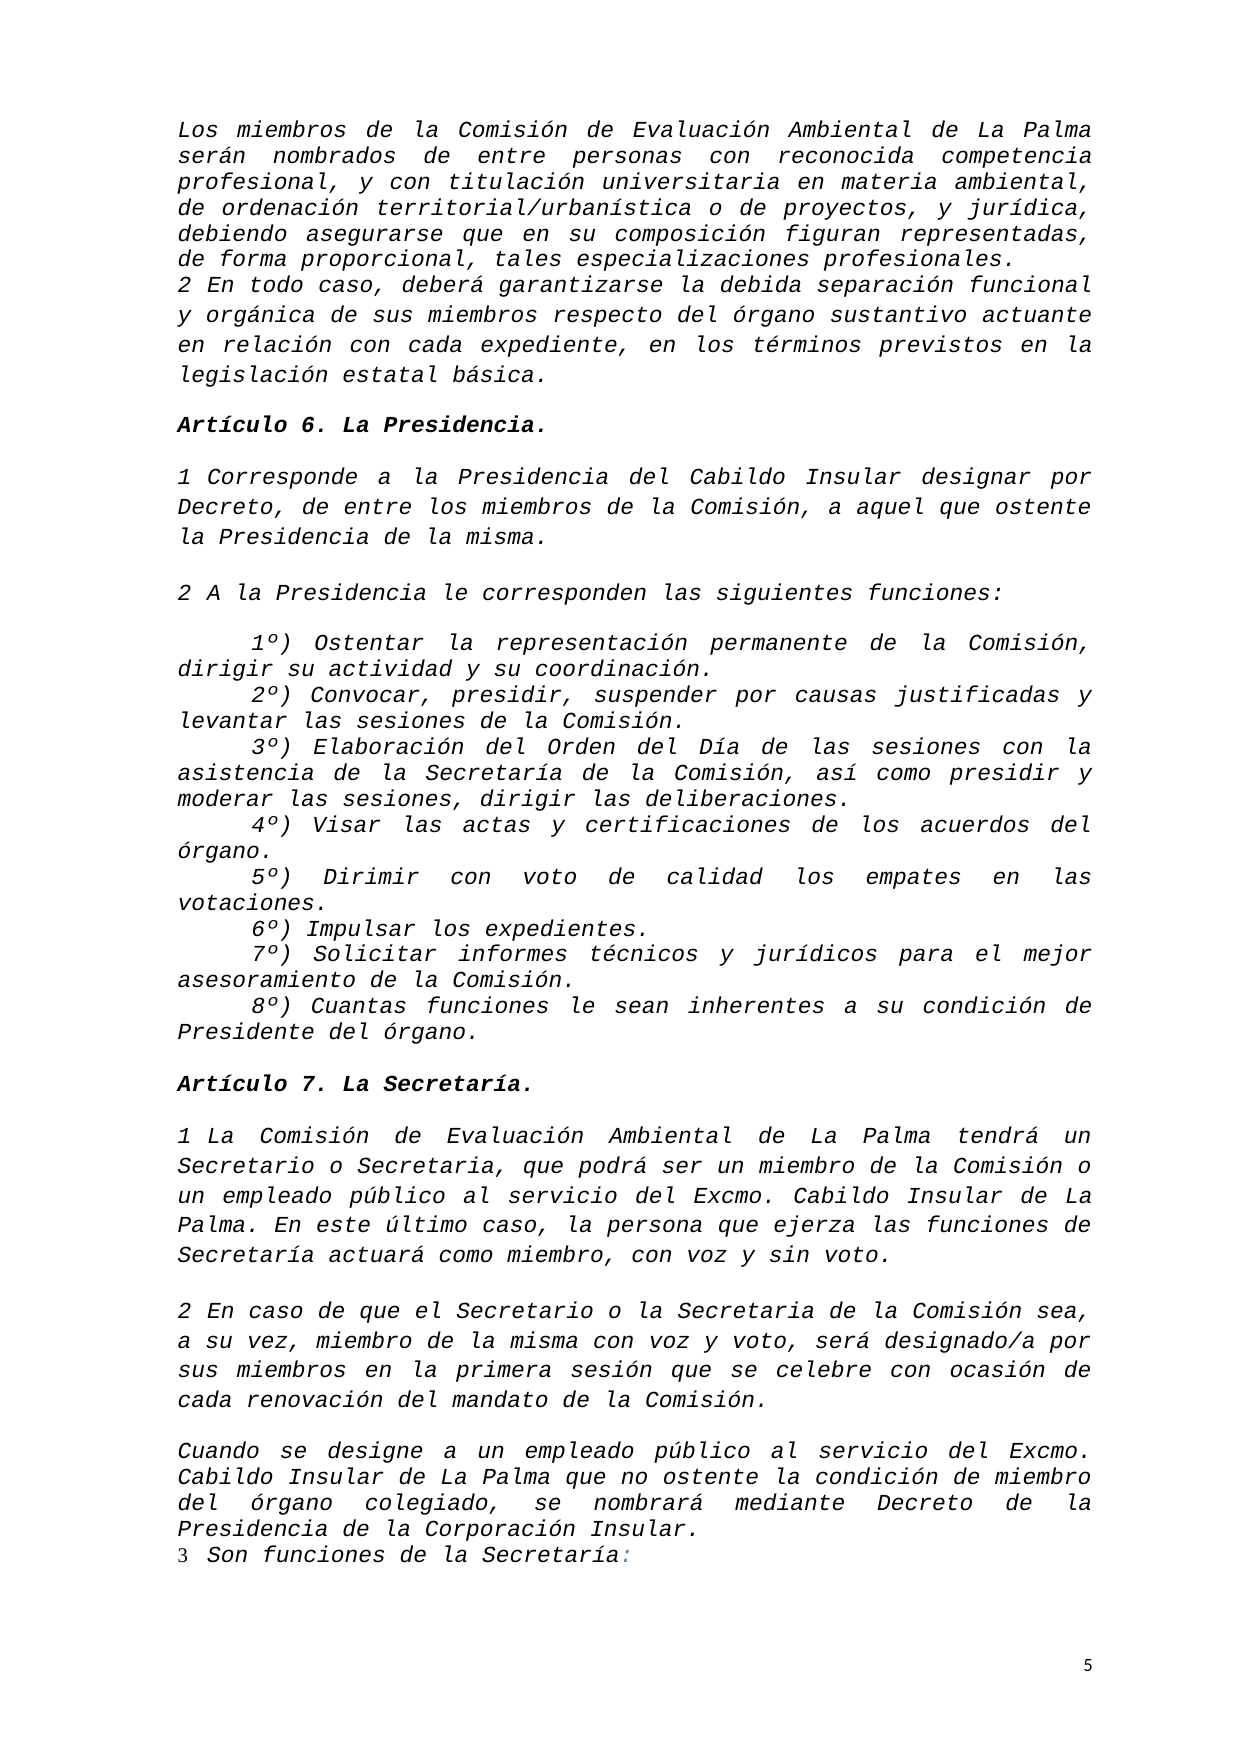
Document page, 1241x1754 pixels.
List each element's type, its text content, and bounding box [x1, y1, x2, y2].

list En caso de que el Secretario o la Secretaria de la Comisión sea, a su vez, miembro de la misma con voz y voto, será designado/a por sus miembros en la primera sesión que se celebre con ocasión de cada renovación del mandato de la Comisión. [177, 1299, 1092, 1414]
list A la Presidencia le corresponden las siguientes funciones: [177, 581, 1092, 607]
list Corresponde a la Presidencia del Cabildo Insular designar por Decreto, de entre los miembros de la Comisión, a aquel que ostente la Presidencia de la misma. [177, 466, 1092, 551]
text 2º) Convocar, presidir, suspender por causas justificadas y levantar las sesiones de la Comisión. [177, 683, 1092, 735]
list Son funciones de la Secretaría: [177, 1543, 1092, 1569]
text Cuando se designe a un empleado público al servicio del Excmo. Cabildo Insular de La Palma que no ostente la condición de miembro del órgano colegiado, se nombrará mediante Decreto de la Presidencia de la Corporación Insular. [177, 1439, 1092, 1543]
text 7º) Solicitar informes técnicos y jurídicos para el mejor asesoramiento de la Comisión. [177, 943, 1092, 995]
text 5º) Dirimir con voto de calidad los empates en las votaciones. [177, 865, 1092, 917]
list En todo caso, deberá garantizarse la debida separación funcional y orgánica de sus miembros respecto del órgano sustantivo actuante en relación con cada expediente, en los términos previstos en la legislación estatal básica. [177, 274, 1092, 389]
text 1º) Ostentar la representación permanente de la Comisión, dirigir su actividad y su coordinación. [177, 632, 1092, 683]
text 6º) Impulsar los expedientes. [177, 917, 1092, 943]
text 3º) Elaboración del Orden del Día de las sesiones con la asistencia de la Secretaría de la Comisión, así como presidir y moderar las sesiones, dirigir las deliberaciones. [177, 735, 1092, 813]
text 8º) Cuantas funciones le sean inherentes a su condición de Presidente del órgano. [177, 995, 1092, 1047]
text Los miembros de la Comisión de Evaluación Ambiental de La Palma serán nombrados de entre personas con reconocida competencia profesional, y con titulación universitaria en materia ambiental, de ordenación territorial/urbanística o de proyectos, y jurídica, debiendo asegurarse que en su composición figuran representadas, de forma proporcional, tales especializaciones profesionales. [177, 118, 1092, 274]
text 4º) Visar las actas y certificaciones de los acuerdos del órgano. [177, 813, 1092, 865]
text Artículo 7. La Secretaría. [177, 1072, 1092, 1098]
list La Comisión de Evaluación Ambiental de La Palma tendrá un Secretario o Secretaria, que podrá ser un miembro de la Comisión o un empleado público al servicio del Excmo. Cabildo Insular de La Palma. En este último caso, la persona que ejerza las funciones de Secretaría actuará como miembro, con voz y sin voto. [177, 1124, 1092, 1269]
text Artículo 6. La Presidencia. [177, 414, 1092, 440]
